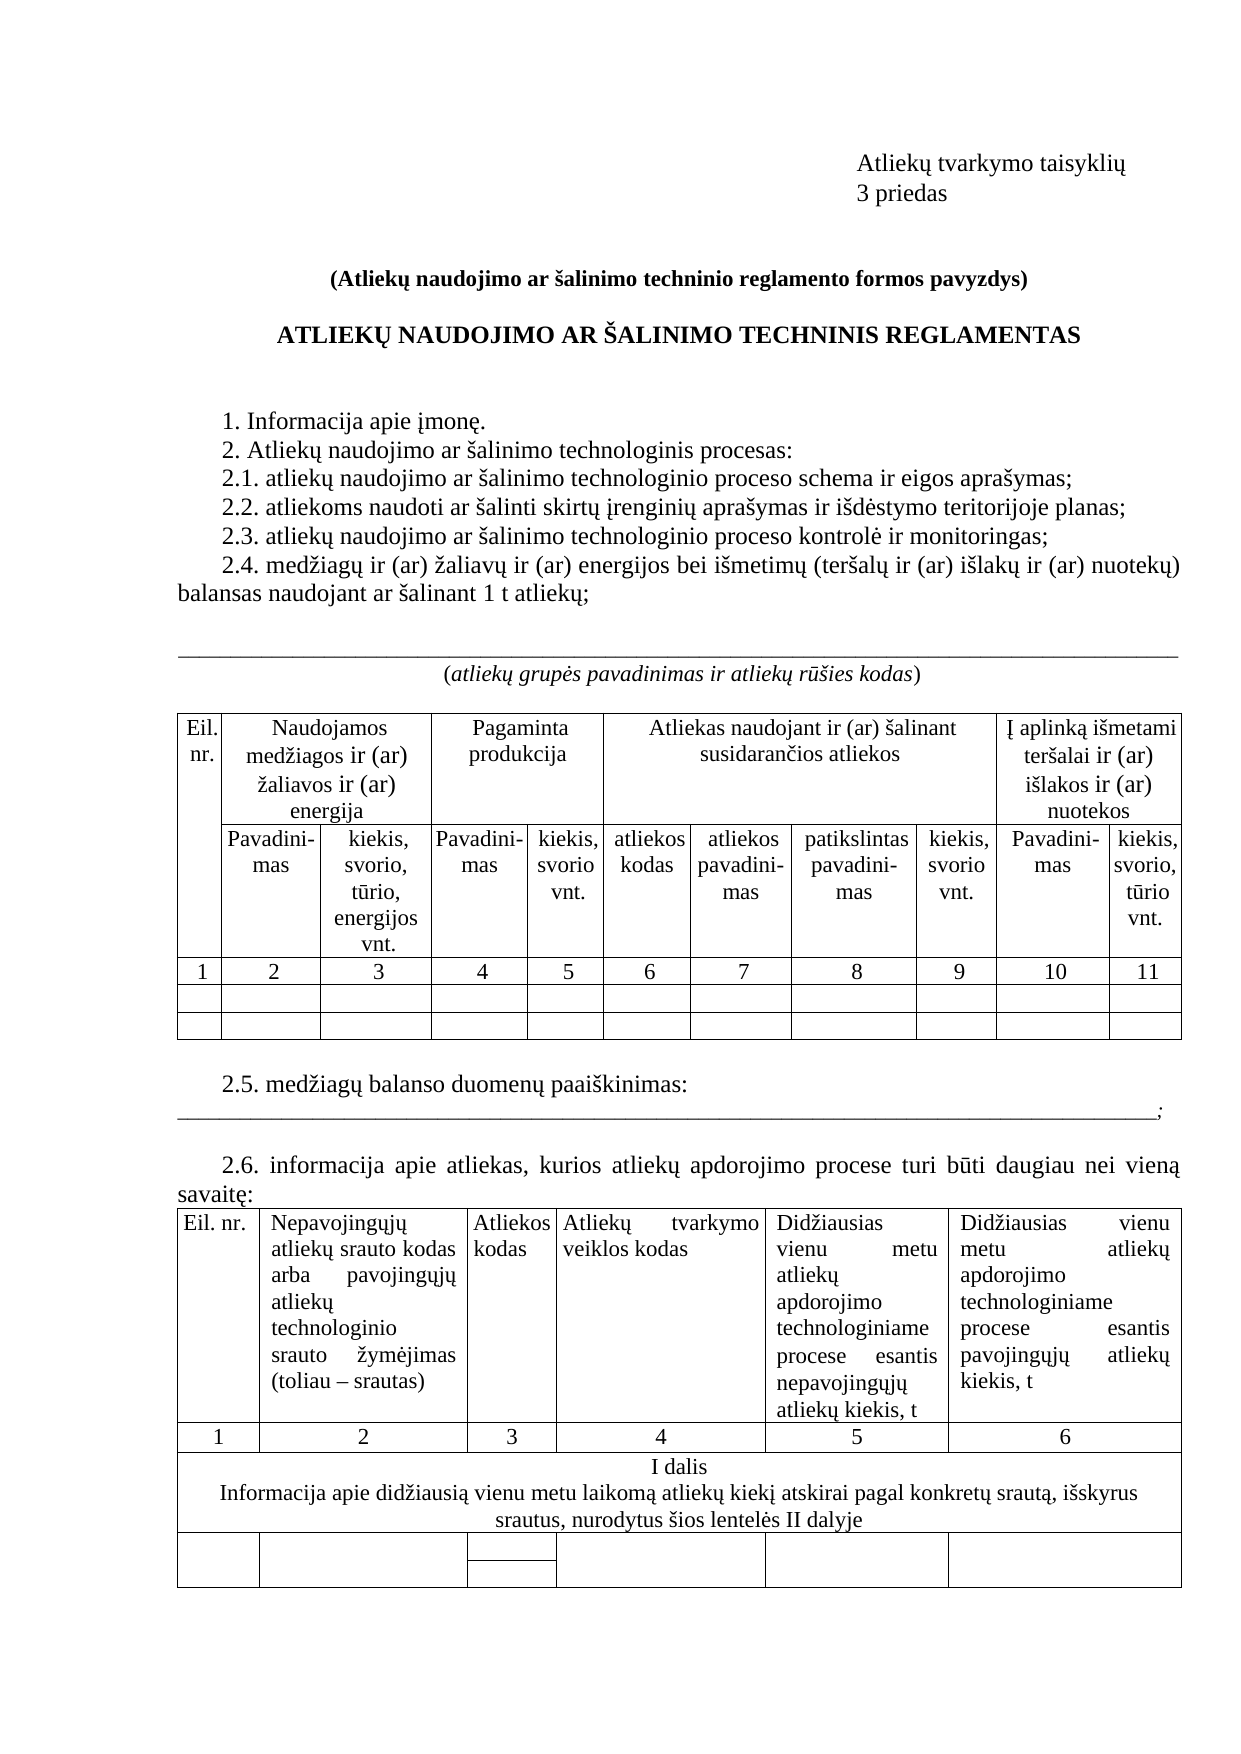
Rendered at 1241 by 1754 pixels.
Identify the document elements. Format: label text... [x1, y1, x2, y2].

table_cell [432, 1013, 527, 1039]
table_cell atliekos pavadini-mas [691, 825, 791, 957]
table_cell 7 [691, 958, 791, 984]
table_cell [557, 1533, 765, 1587]
table_header Naudojamos medžiagos ir (ar) žaliavos ir (ar) energija [222, 714, 431, 824]
table_cell Pavadini-mas [432, 825, 527, 957]
table_cell [691, 1013, 791, 1039]
table_cell 10 [997, 958, 1109, 984]
table_cell I dalis Informacija apie didžiausią vienu metu laikomą atliekų kiekį atskirai pagal konkretų srautą, išskyrus srautus, nurodytus šios lentelės II dalyje [178, 1453, 1181, 1532]
text ______________________________________________________________________________________________; [177, 1097, 1181, 1122]
table_cell [468, 1561, 556, 1587]
text ________________________________________________________________________________________________ [177, 636, 1181, 660]
table_header Pagaminta produkcija [432, 714, 603, 824]
text 2.4. medžiagų ir (ar) žaliavų ir (ar) energijos bei išmetimų (teršalų ir (ar) išlakų ir (ar) nuotekų) balansas naudojant ar šalinant 1 t atliekų; [177, 550, 1181, 607]
text 2.1. atliekų naudojimo ar šalinimo technologinio proceso schema ir eigos aprašymas; [177, 463, 1181, 492]
text 2.6. informacija apie atliekas, kurios atliekų apdorojimo procese turi būti daugiau nei vieną savaitę: [177, 1150, 1181, 1208]
text 3 priedas [797, 178, 1181, 207]
table_cell [917, 985, 996, 1012]
table_cell [468, 1533, 556, 1559]
table_cell [260, 1533, 467, 1587]
text Atliekų tvarkymo taisyklių [797, 148, 1181, 176]
text 2.5. medžiagų balanso duomenų paaiškinimas: [177, 1069, 1181, 1097]
table_cell Pavadini-mas [997, 825, 1109, 957]
table_cell [178, 985, 221, 1012]
table_header Nepavojingųjų atliekų srauto kodas arba pavojingųjų atliekų technologinio srauto žymėjimas (toliau – srautas) [260, 1209, 467, 1422]
table_cell kiekis, svorio, tūrio vnt. [1110, 825, 1181, 957]
table_cell [528, 1013, 603, 1039]
table_cell 5 [528, 958, 603, 984]
table_header Atliekų tvarkymo veiklos kodas [557, 1209, 765, 1422]
text 2. Atliekų naudojimo ar šalinimo technologinis procesas: [177, 435, 1181, 463]
table_cell [604, 1013, 690, 1039]
table_cell [178, 1013, 221, 1039]
table_cell 6 [949, 1423, 1181, 1452]
table_cell 2 [222, 958, 320, 984]
table_header Eil. nr. [178, 1209, 259, 1422]
table_cell [1110, 1013, 1181, 1039]
table_cell [766, 1533, 948, 1587]
text 2.2. atliekoms naudoti ar šalinti skirtų įrenginių aprašymas ir išdėstymo teritorijoje planas; [177, 492, 1181, 521]
table_cell [604, 985, 690, 1012]
table_cell 6 [604, 958, 690, 984]
table_cell [792, 985, 916, 1012]
table_header Atliekas naudojant ir (ar) šalinant susidarančios atliekos [604, 714, 996, 824]
table_cell [949, 1533, 1181, 1587]
table_cell 1 [178, 1423, 259, 1452]
text 1. Informacija apie įmonę. [177, 406, 1181, 435]
text (Atliekų naudojimo ar šalinimo techninio reglamento formos pavyzdys) [177, 264, 1181, 291]
table_cell [178, 1533, 259, 1587]
table_cell [691, 985, 791, 1012]
table_cell 2 [260, 1423, 467, 1452]
text 2.3. atliekų naudojimo ar šalinimo technologinio proceso kontrolė ir monitoringas; [177, 521, 1181, 550]
table_cell [432, 985, 527, 1012]
table_header Didžiausias vienu metu atliekų apdorojimo technologiniame procese esantis nepavojingųjų atliekų kiekis, t [766, 1209, 948, 1422]
table_cell kiekis, svorio vnt. [917, 825, 996, 957]
table_cell [917, 1013, 996, 1039]
table_cell [1110, 985, 1181, 1012]
table_cell 1 [178, 958, 221, 984]
table_cell 3 [468, 1423, 556, 1452]
text ATLIEKŲ NAUDOJIMO AR ŠALINIMO TECHNINIS REGLAMENTAS [177, 320, 1181, 348]
table_cell atliekos kodas [604, 825, 690, 957]
table_cell 4 [432, 958, 527, 984]
table_cell 11 [1110, 958, 1181, 984]
table_cell [222, 985, 320, 1012]
table_cell [997, 985, 1109, 1012]
table_cell [528, 985, 603, 1012]
table_cell [321, 1013, 431, 1039]
table_cell 5 [766, 1423, 948, 1452]
table_cell [997, 1013, 1109, 1039]
table_cell 8 [792, 958, 916, 984]
table_cell [792, 1013, 916, 1039]
table_cell 9 [917, 958, 996, 984]
table_header Eil. nr. [178, 714, 221, 957]
table_header Atliekos kodas [468, 1209, 556, 1422]
table_cell [321, 985, 431, 1012]
text (atliekų grupės pavadinimas ir atliekų rūšies kodas) [177, 660, 1181, 686]
table_header Didžiausias vienu metu atliekų apdorojimo technologiniame procese esantis pavojingųjų atliekų kiekis, t [949, 1209, 1181, 1422]
table_cell kiekis, svorio vnt. [528, 825, 603, 957]
table_cell [222, 1013, 320, 1039]
table_cell Pavadini-mas [222, 825, 320, 957]
table_cell patikslintas pavadini-mas [792, 825, 916, 957]
table_cell kiekis, svorio, tūrio, energijos vnt. [321, 825, 431, 957]
table_cell 4 [557, 1423, 765, 1452]
table_cell 3 [321, 958, 431, 984]
table_header Į aplinką išmetami teršalai ir (ar) išlakos ir (ar) nuotekos [997, 714, 1181, 824]
